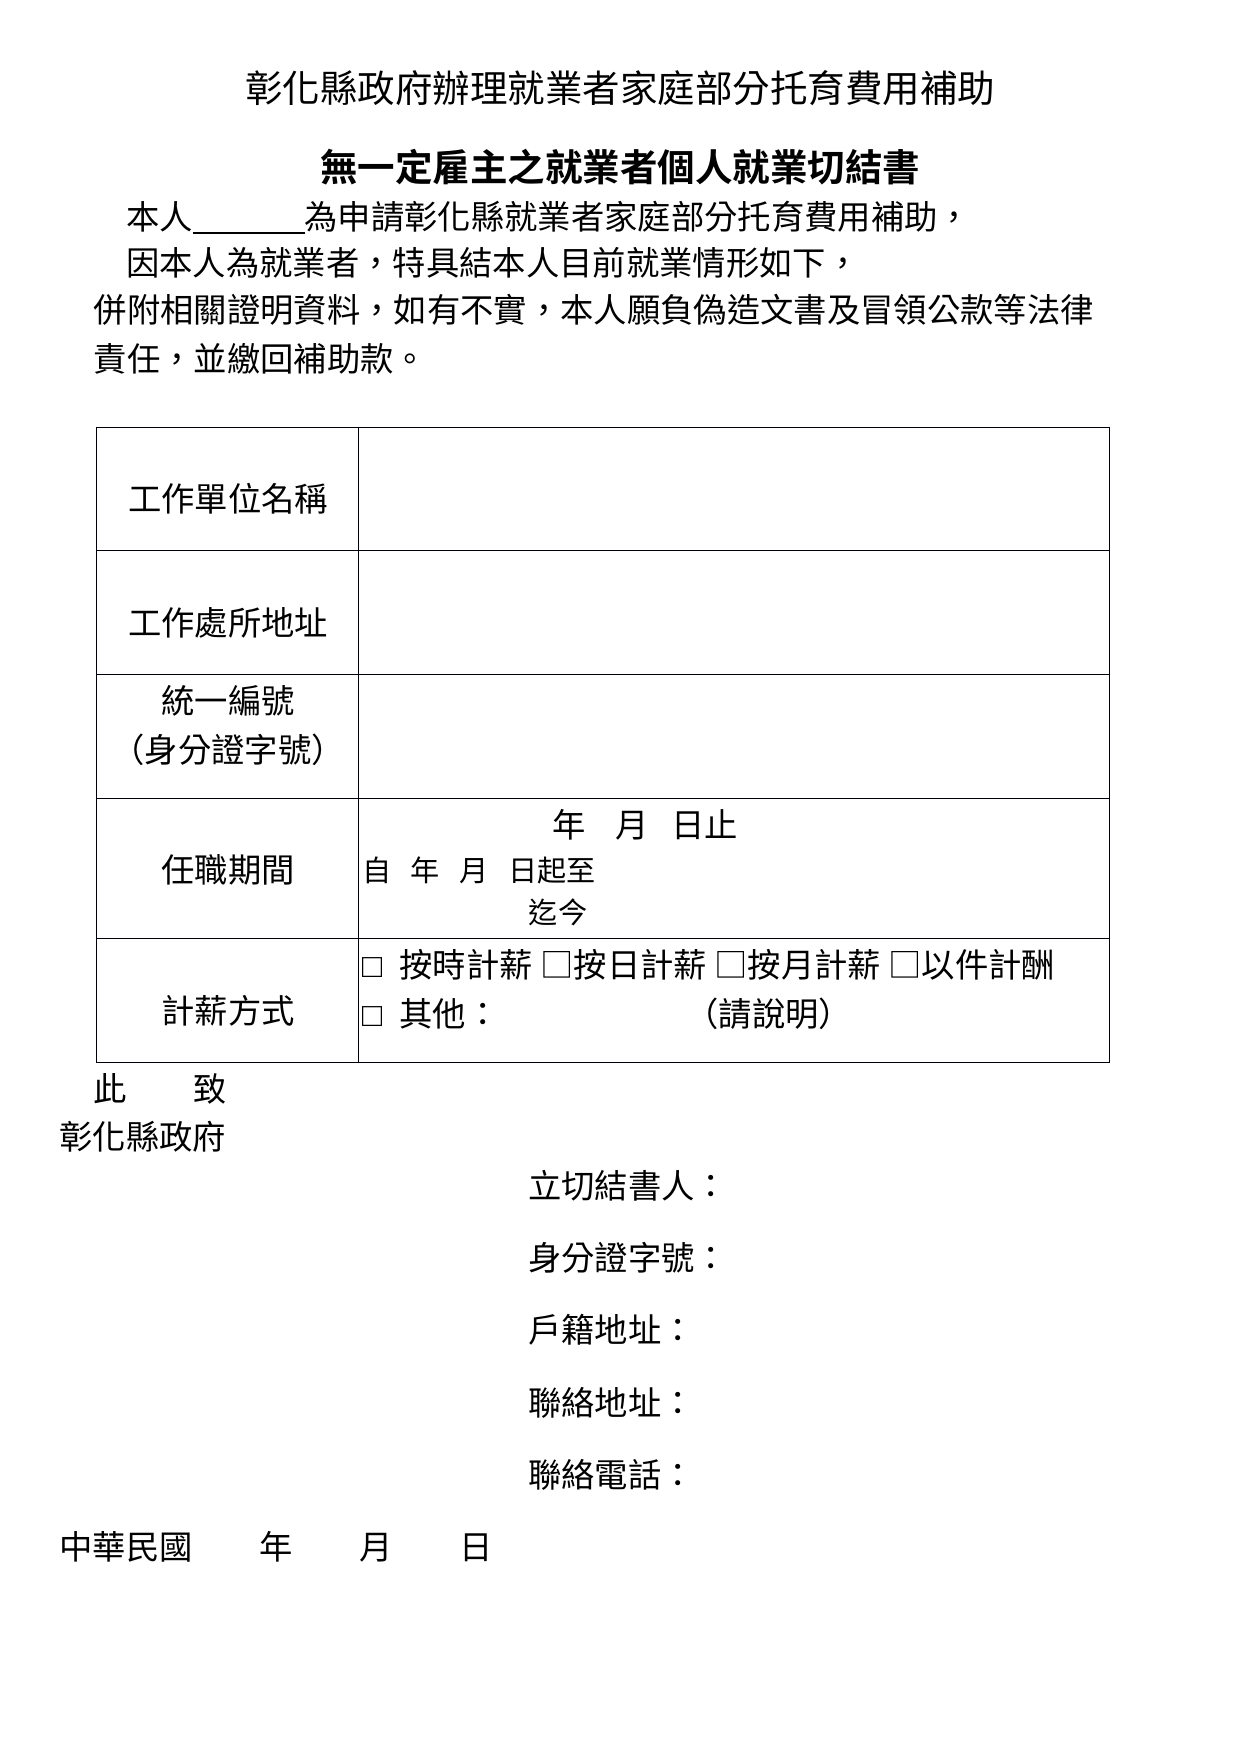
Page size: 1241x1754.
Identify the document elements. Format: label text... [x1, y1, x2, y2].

text 身分證字號： [528, 1232, 1105, 1280]
text 併附相關證明資料，如有不實，本人願負偽造文書及冒領公款等法律 [59, 284, 1181, 333]
text 因本人為就業者，特具結本人目前就業情形如下， [59, 238, 1181, 284]
text 聯絡電話： [528, 1448, 1105, 1497]
text 聯絡地址： [528, 1376, 1105, 1424]
text 中華民國 年 月 日 [59, 1521, 1096, 1569]
text 此 致 [59, 1063, 1181, 1111]
table_cell [359, 675, 1109, 798]
text 無一定雇主之就業者個人就業切結書 [59, 138, 1181, 193]
subtitle 彰化縣政府辦理就業者家庭部分托育費用補助 [59, 59, 1181, 113]
table_cell 工作處所地址 [97, 551, 358, 674]
table_header [359, 428, 1109, 550]
text 責任，並繳回補助款。 [59, 333, 1181, 381]
text 彰化縣政府 [59, 1111, 1181, 1159]
table_cell 計薪方式 [97, 939, 358, 1062]
table_cell 按時計薪 □按日計薪 □按月計薪 □以件計酬 其他： （請說明） [359, 939, 1109, 1062]
table_cell 年 月 日止 自 年 月 日起至 迄今 [359, 799, 1109, 938]
table_header 工作單位名稱 [97, 428, 358, 550]
table_cell [359, 551, 1109, 674]
table_cell 任職期間 [97, 799, 358, 938]
text 立切結書人： [528, 1159, 999, 1208]
text 本人 為申請彰化縣就業者家庭部分托育費用補助， [59, 193, 1181, 238]
text 戶籍地址： [528, 1304, 1105, 1352]
table_cell 統一編號 （身分證字號） [97, 675, 358, 798]
